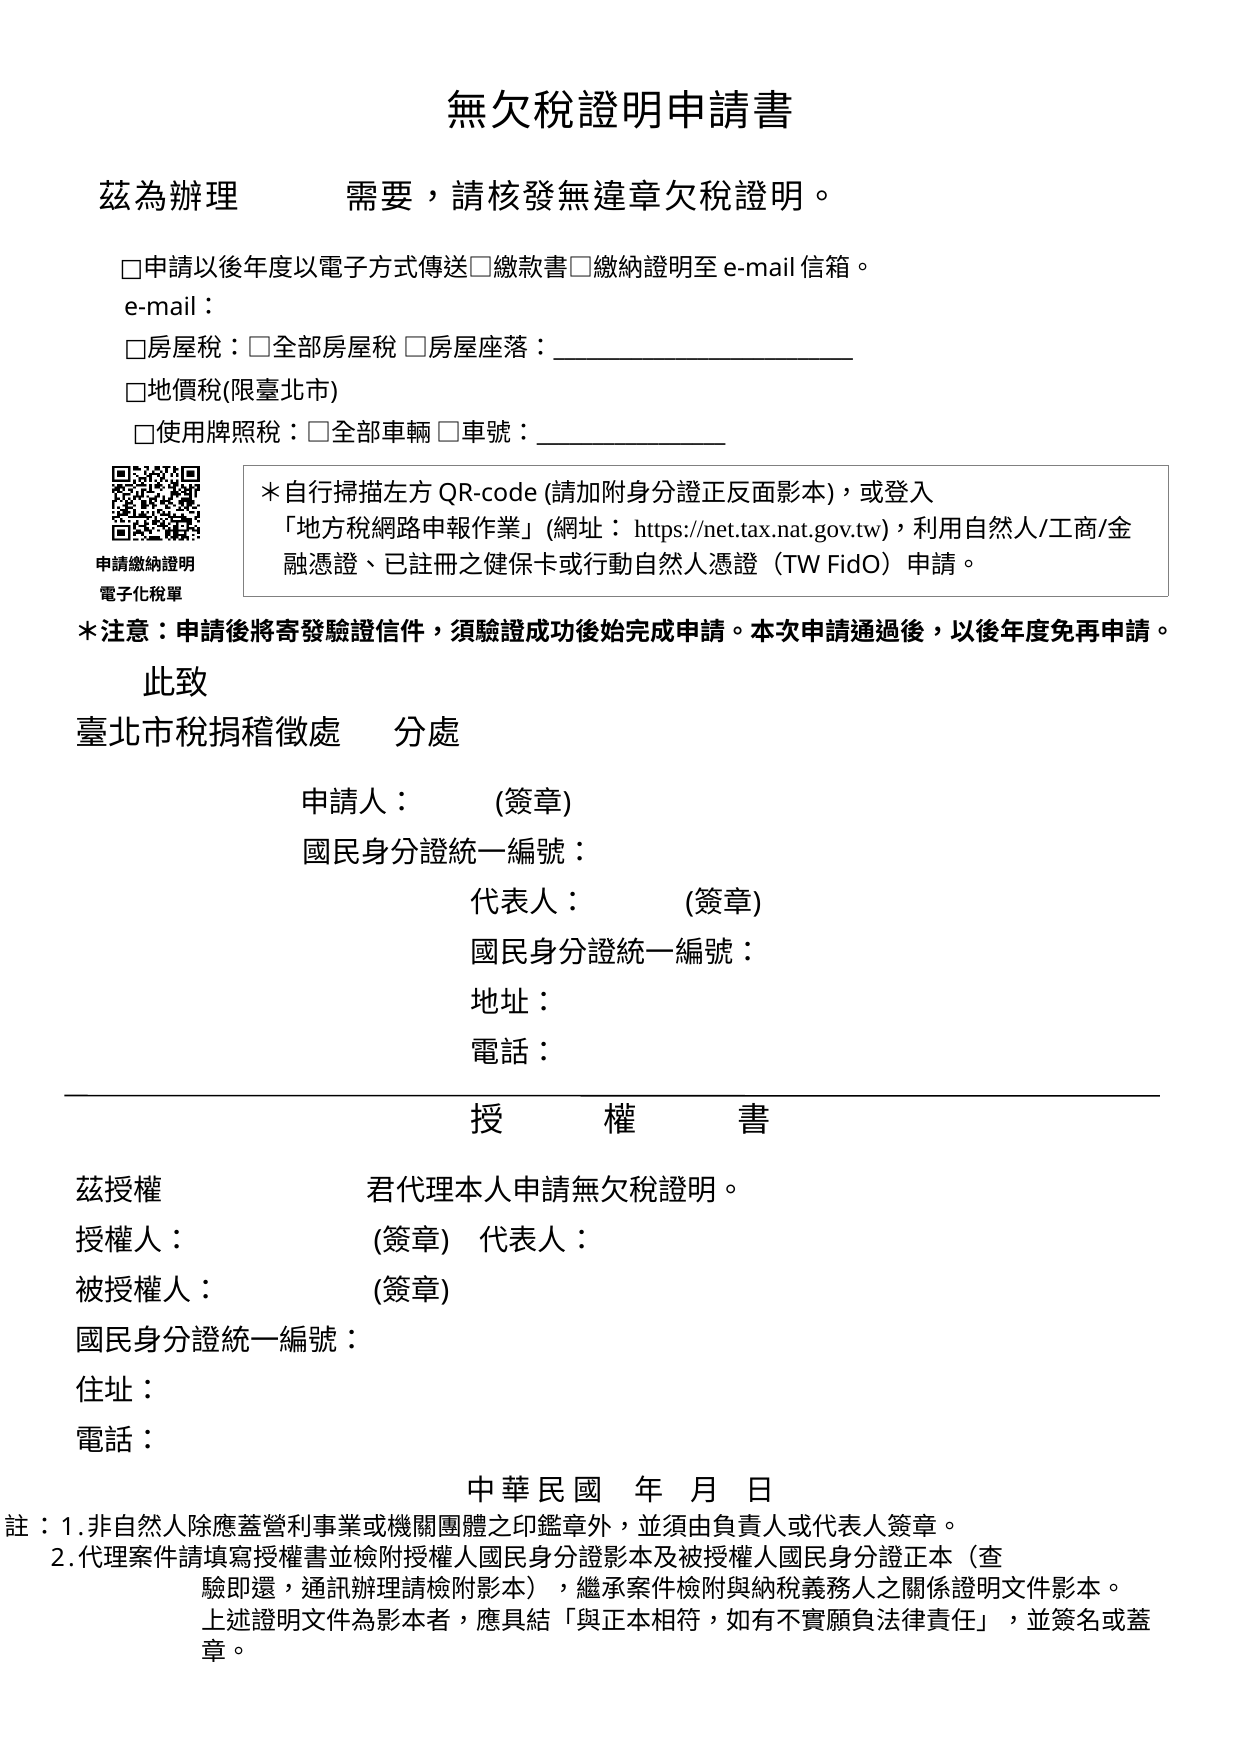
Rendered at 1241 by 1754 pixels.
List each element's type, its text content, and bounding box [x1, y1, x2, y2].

text □申請以後年度以電子方式傳送□繳款書□繳納證明至e-mail信箱。 [75, 218, 1165, 291]
text 地址： [425, 973, 1165, 1023]
text 電話： [425, 1023, 1165, 1073]
text 無欠稅證明申請書 [75, 77, 1165, 137]
text 國民身分證統一編號： [75, 1310, 1165, 1360]
text □使用牌照稅：□全部車輛 □車號：_________________ [119, 412, 1165, 449]
text 此致 [75, 654, 1165, 704]
text 臺北市稅捐稽徵處 分處 [75, 704, 1165, 754]
text □房屋稅：□全部房屋稅 □房屋座落：___________________________ [104, 328, 1165, 364]
text 授權人： (簽章) 代表人： [75, 1210, 1165, 1260]
text □地價稅(限臺北市) [104, 370, 1165, 406]
text ＊注意：申請後將寄發驗證信件，須驗證成功後始完成申請。本次申請通過後，以後年度免再申請。 [75, 612, 1165, 648]
text 代表人： (簽章) [425, 873, 1165, 923]
text 中 華 民 國 年 月 日 [75, 1460, 1165, 1510]
text 國民身分證統一編號： [75, 823, 1165, 873]
text 國民身分證統一編號： [425, 923, 1165, 973]
text 驗即還，通訊辦理請檢附影本），繼承案件檢附與納稅義務人之關係證明文件影本。 [75, 1573, 1159, 1604]
text 授 權 書 [75, 1092, 1165, 1142]
text 備註：1.非自然人除應蓋營利事業或機關團體之印鑑章外，並須由負責人或代表人簽章。 [0, 1510, 1165, 1542]
picture [105, 460, 206, 546]
text 住址： [75, 1360, 1165, 1410]
text 申請人： (簽章) [75, 773, 1165, 823]
text 2.代理案件請填寫授權書並檢附授權人國民身分證影本及被授權人國民身分證正本（查 [0, 1542, 1165, 1573]
text 茲授權 君代理本人申請無欠稅證明。 [75, 1160, 1165, 1210]
text 茲為辦理 需要，請核發無違章欠稅證明。 [99, 169, 1165, 218]
table_header 申請繳納證明 電子化稅單 [79, 455, 1165, 612]
text 上述證明文件為影本者，應具結「與正本相符，如有不實願負法律責任」，並簽名或蓋 [202, 1604, 1159, 1635]
text 被授權人： (簽章) [75, 1260, 1165, 1310]
text e-mail： [101, 291, 1165, 322]
text 電話： [75, 1410, 1165, 1460]
text 章。 [202, 1635, 1159, 1667]
